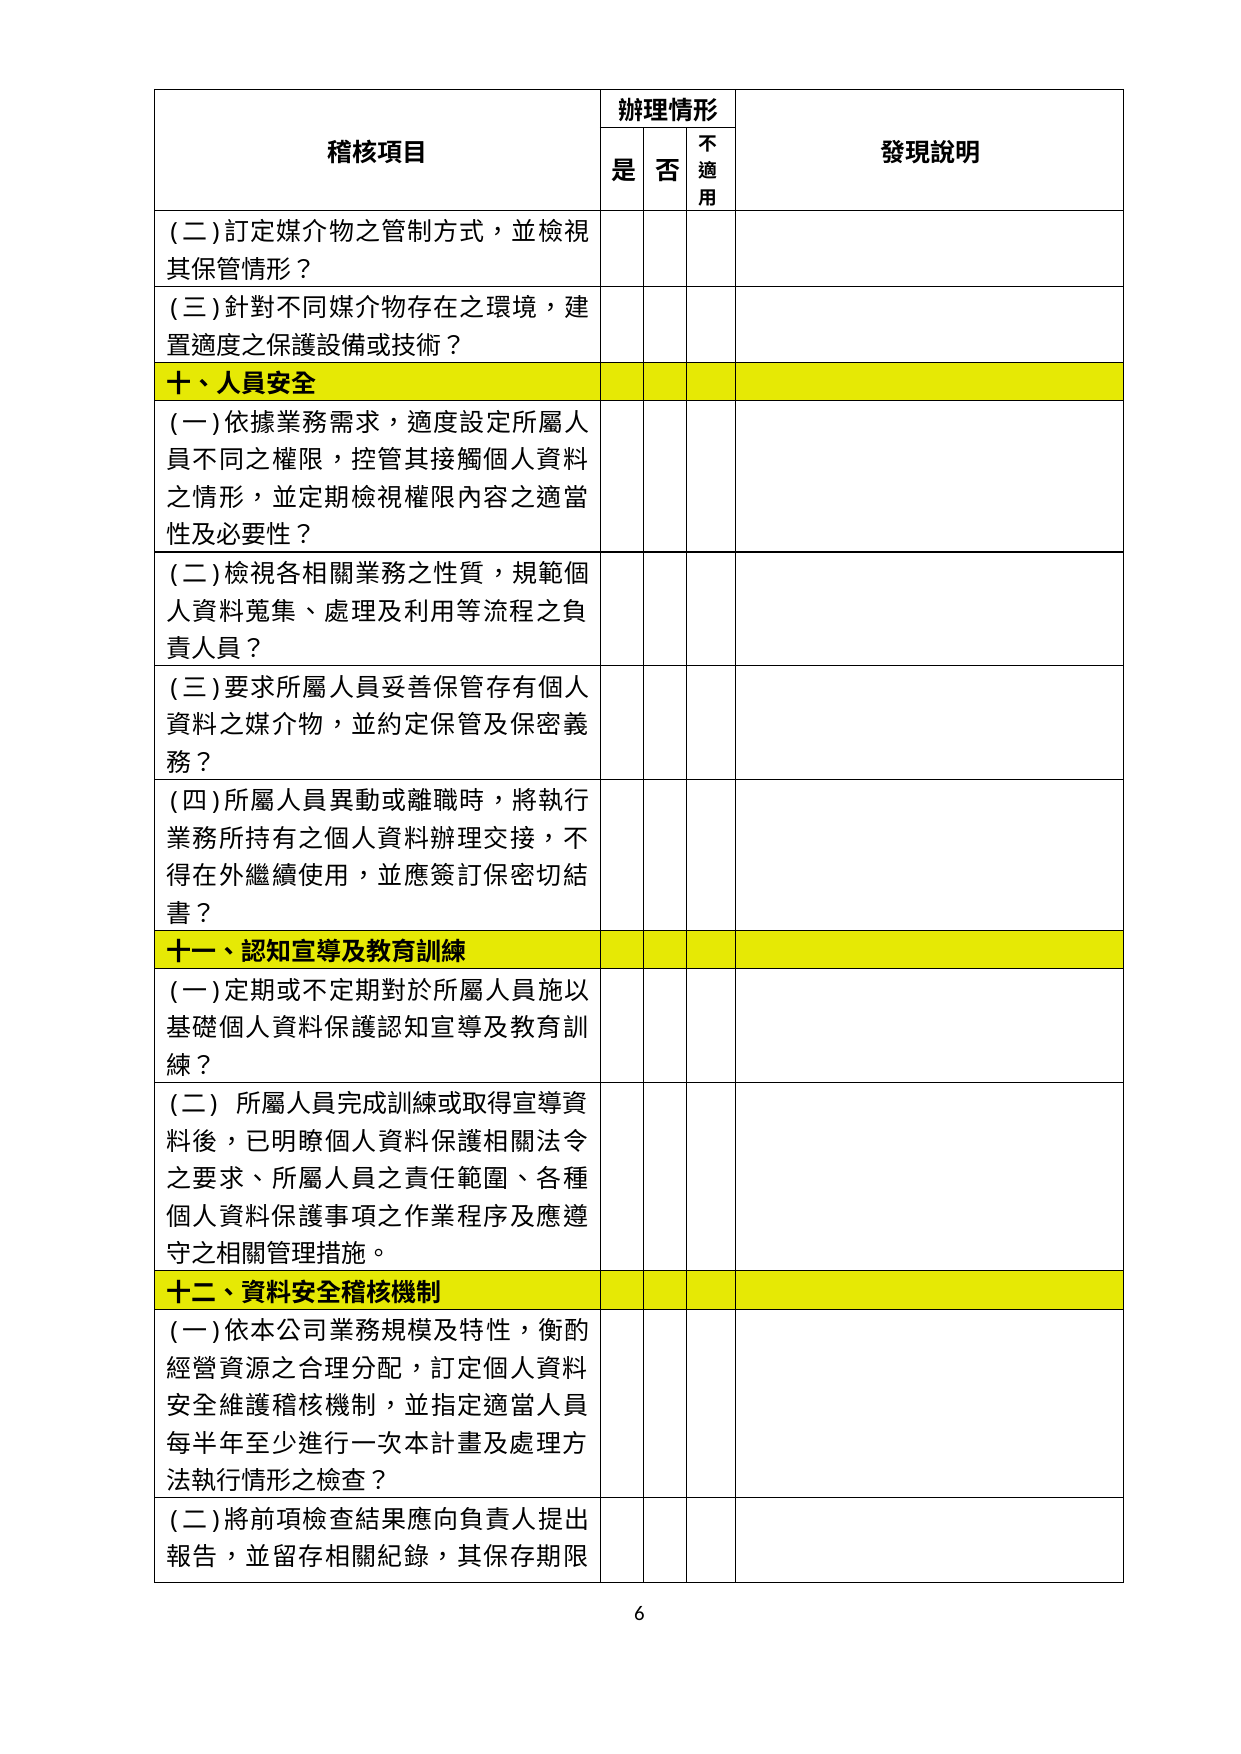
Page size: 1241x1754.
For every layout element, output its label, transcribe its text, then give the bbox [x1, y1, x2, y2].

table_cell [644, 401, 686, 551]
table_cell [644, 1271, 686, 1309]
table_cell [601, 931, 643, 968]
table_cell [601, 1271, 643, 1309]
table_cell [736, 287, 1123, 362]
table_cell [644, 1083, 686, 1270]
table_cell [687, 211, 735, 286]
table_cell [644, 287, 686, 362]
table_cell [601, 969, 643, 1082]
table_cell [687, 287, 735, 362]
table_cell [736, 969, 1123, 1082]
table_cell [736, 780, 1123, 929]
table_cell [687, 780, 735, 929]
table_cell [601, 780, 643, 929]
table_cell [736, 1083, 1123, 1270]
table_cell [687, 1083, 735, 1270]
table_cell [601, 363, 643, 400]
table_cell (四)所屬人員異動或離職時，將執行業務所持有之個人資料辦理交接，不得在外繼續使用，並應簽訂保密切結書？ [155, 780, 600, 929]
table_cell [736, 1498, 1123, 1582]
table_cell [644, 969, 686, 1082]
table_cell [644, 1498, 686, 1582]
table_cell [601, 553, 643, 665]
table_header 稽核項目 [155, 90, 600, 210]
table_cell [687, 401, 735, 551]
table_cell [644, 931, 686, 968]
table_cell [736, 553, 1123, 665]
table_cell 十一、認知宣導及教育訓練 [155, 931, 600, 968]
table_cell (二) 所屬人員完成訓練或取得宣導資料後，已明瞭個人資料保護相關法令之要求、所屬人員之責任範圍、各種個人資料保護事項之作業程序及應遵守之相關管理措施。 [155, 1083, 600, 1270]
table_cell [687, 1310, 735, 1497]
table_cell [687, 363, 735, 400]
table_cell 十二、資料安全稽核機制 [155, 1271, 600, 1309]
table_cell [601, 666, 643, 778]
table_cell (二)訂定媒介物之管制方式，並檢視其保管情形？ [155, 211, 600, 286]
table_cell 不適用 [687, 128, 735, 210]
table_cell [601, 1498, 643, 1582]
table_cell [687, 1271, 735, 1309]
table_cell [644, 1310, 686, 1497]
table_cell [601, 401, 643, 551]
table_cell (三)針對不同媒介物存在之環境，建置適度之保護設備或技術？ [155, 287, 600, 362]
table_cell [736, 666, 1123, 778]
table_cell [601, 287, 643, 362]
table_cell [736, 401, 1123, 551]
table_cell (一)依本公司業務規模及特性，衡酌經營資源之合理分配，訂定個人資料安全維護稽核機制，並指定適當人員每半年至少進行一次本計畫及處理方法執行情形之檢查？ [155, 1310, 600, 1497]
table_header 辦理情形 [601, 90, 735, 127]
table_cell [687, 666, 735, 778]
table_cell [736, 211, 1123, 286]
table_cell (二)將前項檢查結果應向負責人提出報告，並留存相關紀錄，其保存期限 [155, 1498, 600, 1582]
table_cell [601, 211, 643, 286]
table_cell [736, 1310, 1123, 1497]
table_cell 十、人員安全 [155, 363, 600, 400]
table_cell [687, 931, 735, 968]
table_cell (一)依據業務需求，適度設定所屬人員不同之權限，控管其接觸個人資料之情形，並定期檢視權限內容之適當性及必要性？ [155, 401, 600, 551]
table_cell [644, 666, 686, 778]
table_cell [687, 553, 735, 665]
table_cell [644, 553, 686, 665]
table_cell [601, 1310, 643, 1497]
table_cell [644, 211, 686, 286]
table_cell 否 [644, 128, 686, 210]
table_cell [601, 1083, 643, 1270]
table_cell [736, 363, 1123, 400]
table_cell [644, 363, 686, 400]
table_cell [736, 931, 1123, 968]
table_cell (一)定期或不定期對於所屬人員施以基礎個人資料保護認知宣導及教育訓練？ [155, 969, 600, 1082]
table_cell [644, 780, 686, 929]
table_cell [687, 969, 735, 1082]
table_cell (二)檢視各相關業務之性質，規範個人資料蒐集、處理及利用等流程之負責人員？ [155, 553, 600, 665]
table_cell [687, 1498, 735, 1582]
table_cell (三)要求所屬人員妥善保管存有個人資料之媒介物，並約定保管及保密義務？ [155, 666, 600, 778]
table_header 發現說明 [736, 90, 1123, 210]
table_cell 是 [601, 128, 643, 210]
table_cell [736, 1271, 1123, 1309]
